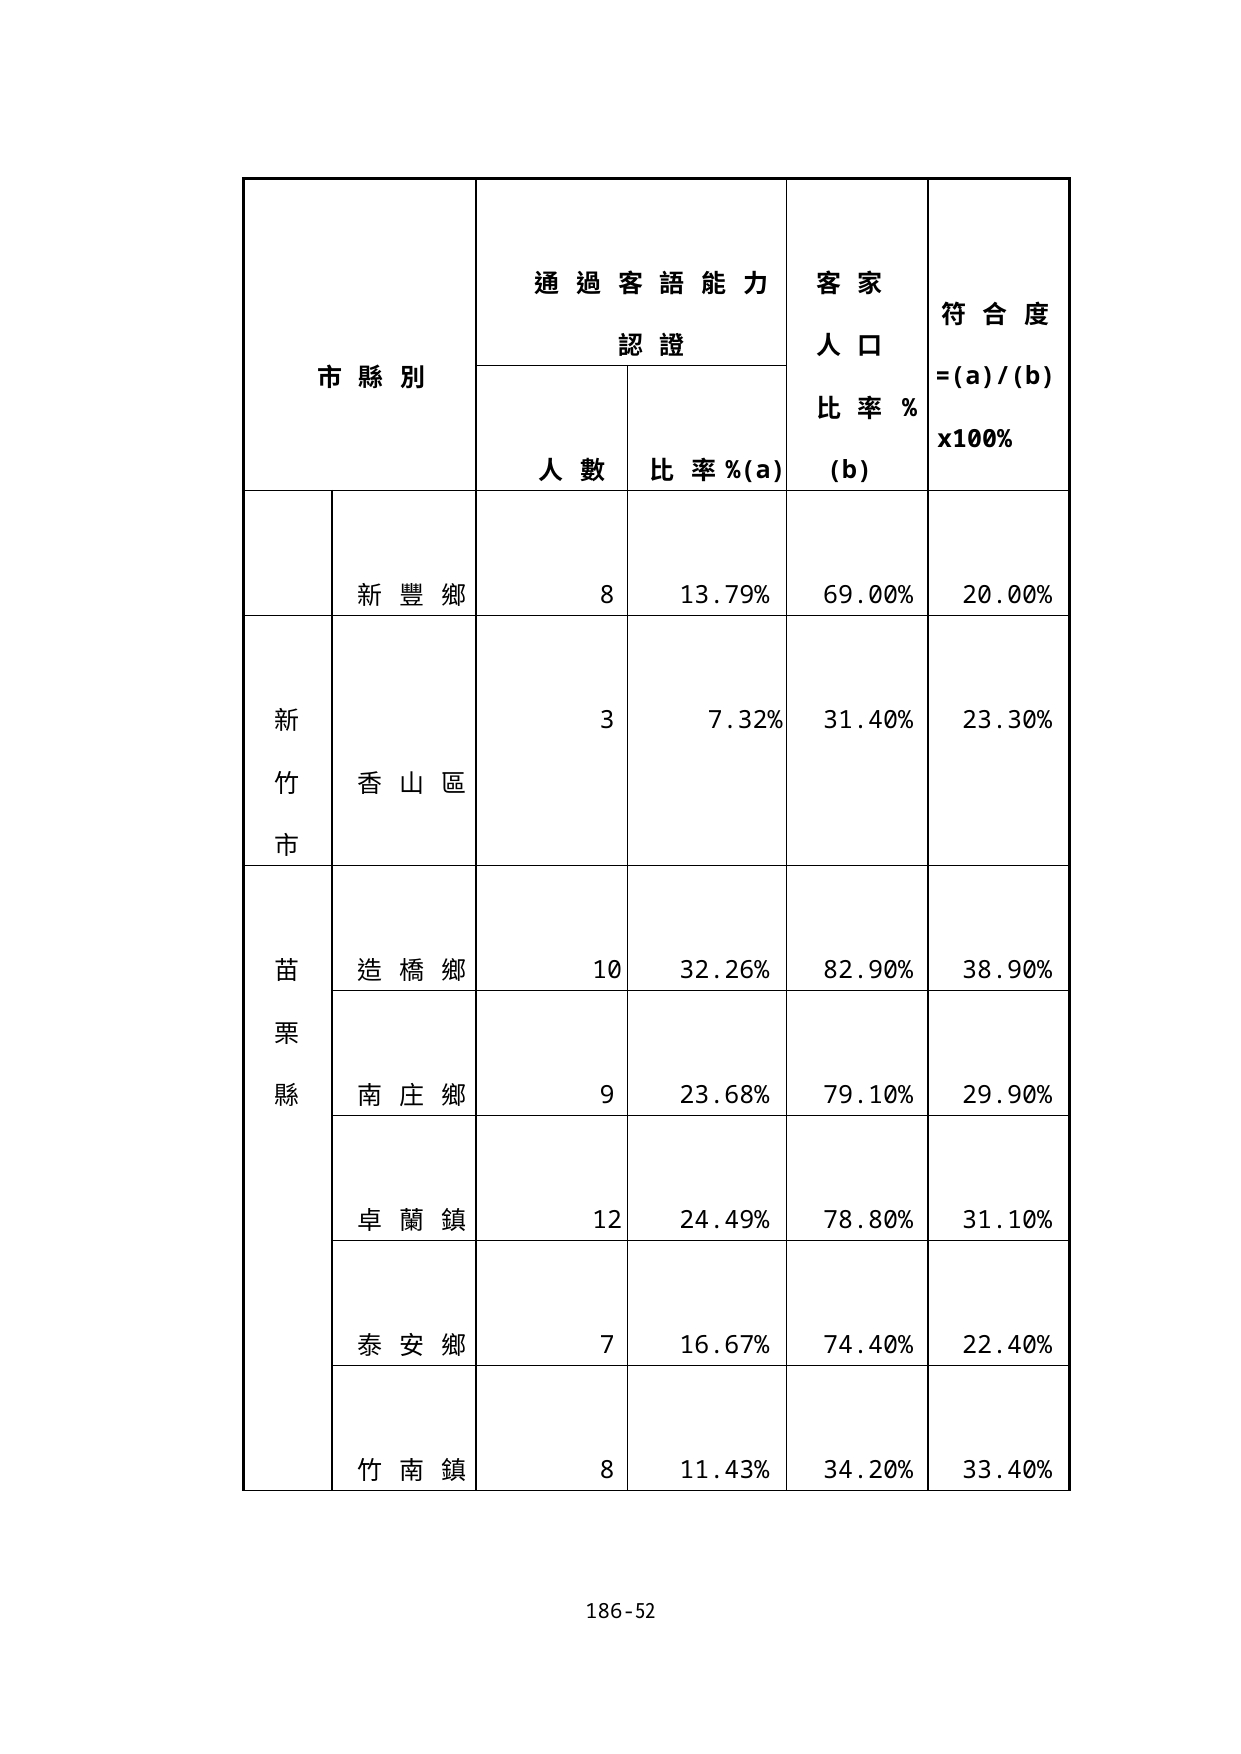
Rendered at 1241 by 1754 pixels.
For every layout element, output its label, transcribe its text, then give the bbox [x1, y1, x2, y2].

table_cell 8 [477, 491, 627, 615]
table_cell 11.43% [628, 1366, 786, 1490]
table_cell 竹南鎮 [333, 1366, 475, 1490]
table_cell 31.10% [929, 1116, 1068, 1240]
table_cell 人數 [477, 366, 627, 490]
table_cell 香山區 [333, 616, 475, 865]
table_cell 24.49% [628, 1116, 786, 1240]
table_cell 29.90% [929, 991, 1068, 1115]
table_cell 南庄鄉 [333, 991, 475, 1115]
table_cell 31.40% [787, 616, 927, 865]
table_header 客家人口比率%(b) [787, 180, 927, 490]
table_header 符合度=(a)/(b) x100% [929, 180, 1068, 490]
table_cell 13.79% [628, 491, 786, 615]
table_header 通過客語能力認證 [477, 180, 786, 365]
table_cell 3 [477, 616, 627, 865]
table_cell 33.40% [929, 1366, 1068, 1490]
table_cell 78.80% [787, 1116, 927, 1240]
table_cell [245, 491, 331, 615]
table_cell 比率%(a) [628, 366, 786, 490]
table_cell 69.00% [787, 491, 927, 615]
table_cell 10 [477, 866, 627, 990]
table_cell 9 [477, 991, 627, 1115]
table_cell 32.26% [628, 866, 786, 990]
table_header 市縣別 [245, 180, 475, 490]
table_cell 74.40% [787, 1241, 927, 1365]
table_cell 新竹市 [245, 616, 331, 865]
table_cell 20.00% [929, 491, 1068, 615]
table_cell 34.20% [787, 1366, 927, 1490]
table_cell 79.10% [787, 991, 927, 1115]
table_cell 7 [477, 1241, 627, 1365]
table_cell 38.90% [929, 866, 1068, 990]
table_cell 卓蘭鎮 [333, 1116, 475, 1240]
table_cell 造橋鄉 [333, 866, 475, 990]
table_cell 7.32% [628, 616, 786, 865]
table_cell 16.67% [628, 1241, 786, 1365]
table_cell 23.68% [628, 991, 786, 1115]
table_cell 8 [477, 1366, 627, 1490]
table_cell 12 [477, 1116, 627, 1240]
table_cell 82.90% [787, 866, 927, 990]
table_cell 苗栗縣 [245, 866, 331, 1490]
table_cell 23.30% [929, 616, 1068, 865]
table_cell 泰安鄉 [333, 1241, 475, 1365]
table_cell 22.40% [929, 1241, 1068, 1365]
table_cell 新豐鄉 [333, 491, 475, 615]
